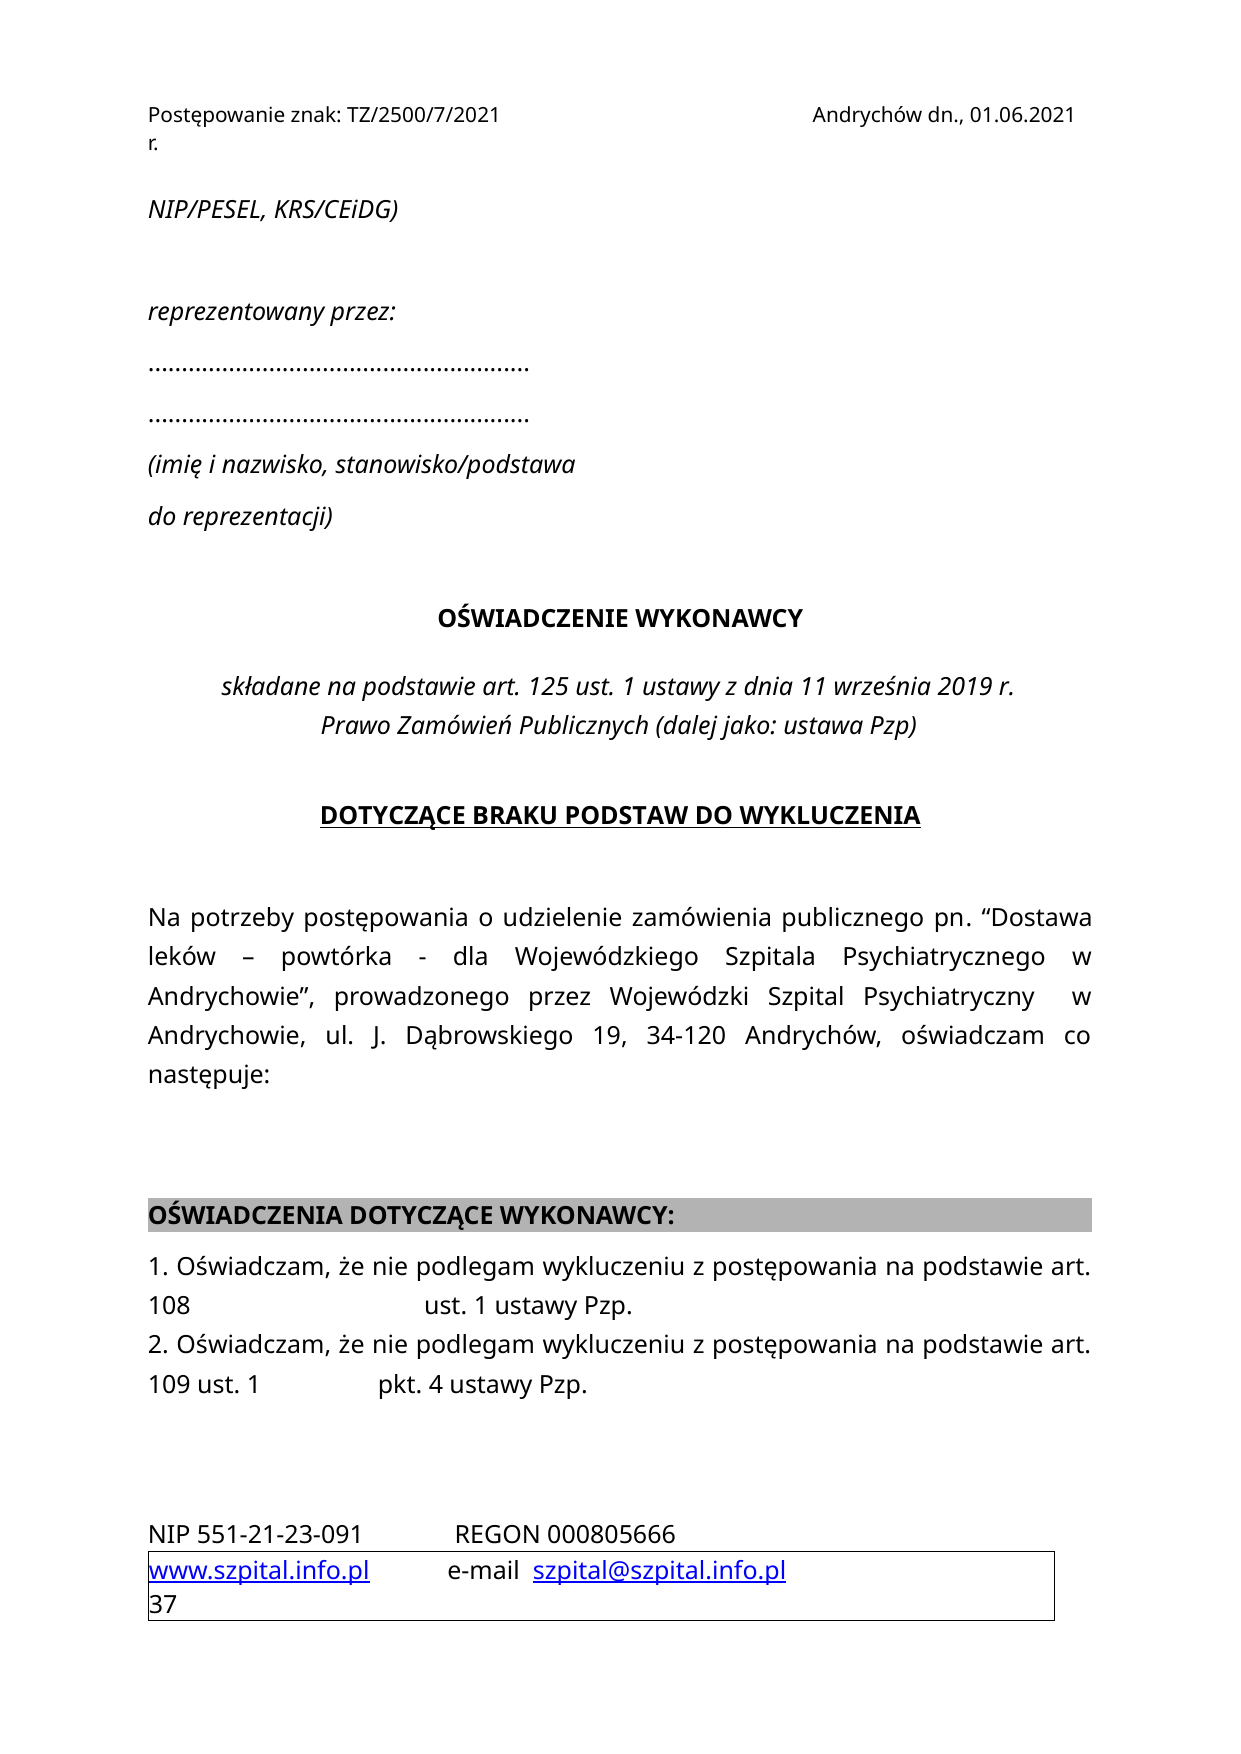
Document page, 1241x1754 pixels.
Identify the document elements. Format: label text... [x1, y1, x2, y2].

text OŚWIADCZENIA DOTYCZĄCE WYKONAWCY: [148, 1198, 1092, 1232]
text DOTYCZĄCE BRAKU PODSTAW DO WYKLUCZENIA [148, 798, 1092, 832]
text składane na podstawie art. 125 ust. 1 ustawy z dnia 11 września 2019 r. [148, 668, 1092, 702]
text Na potrzeby postępowania o udzielenie zamówienia publicznego pn. “Dostawa leków – powtórka - dla Wojewódzkiego Szpitala Psychiatrycznego w Andrychowie”, prowadzonego przez Wojewódzki Szpital Psychiatryczny w Andrychowie, ul. J. Dąbrowskiego 19, 34-120 Andrychów, oświadczam co następuje: [148, 900, 1092, 1091]
text ......................................................... [148, 345, 1092, 379]
text Prawo Zamówień Publicznych (dalej jako: ustawa Pzp) [148, 707, 1092, 742]
text NIP/PESEL, KRS/CEiDG) [148, 192, 1092, 226]
text ......................................................... [148, 396, 1092, 430]
text reprezentowany przez: [148, 294, 1092, 328]
text (imię i nazwisko, stanowisko/podstawa [148, 447, 1092, 481]
text OŚWIADCZENIE WYKONAWCY [148, 600, 1092, 634]
text 2. Oświadczam, że nie podlegam wykluczeniu z postępowania na podstawie art. 109 ust. 1 pkt. 4 ustawy Pzp. [148, 1327, 1092, 1400]
text do reprezentacji) [148, 498, 1092, 532]
text 1. Oświadczam, że nie podlegam wykluczeniu z postępowania na podstawie art. 108 ust. 1 ustawy Pzp. [148, 1249, 1092, 1322]
